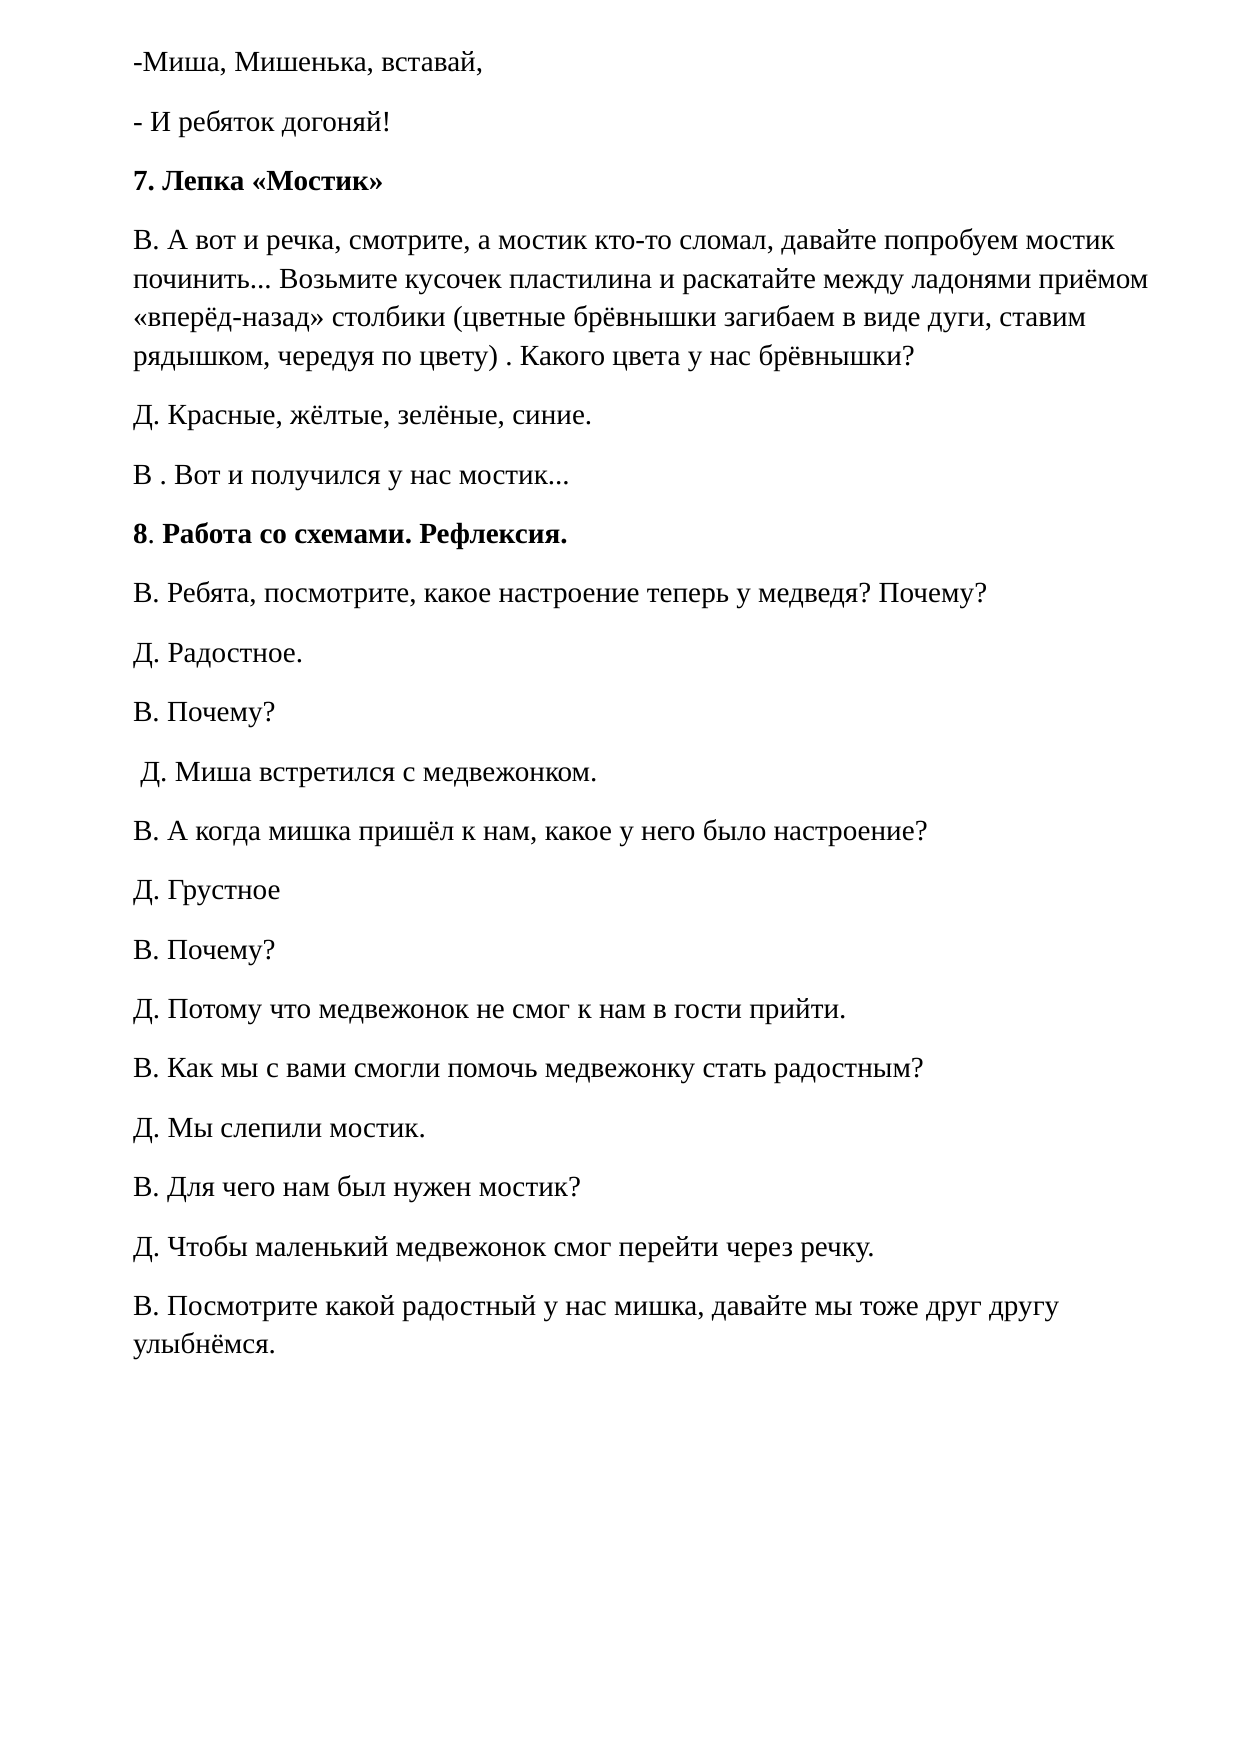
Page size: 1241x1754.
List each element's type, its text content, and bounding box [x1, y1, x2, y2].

text Д. Миша встретился с медвежонком. [133, 754, 1152, 787]
text 7. Лепка «Мостик» [133, 163, 1152, 197]
text В. Посмотрите какой радостный у нас мишка, давайте мы тоже друг другу улыбнёмся. [133, 1288, 1152, 1360]
text - И ребяток догоняй! [133, 104, 1152, 137]
text В. Ребята, посмотрите, какое настроение теперь у медведя? Почему? [133, 576, 1152, 609]
text В. А когда мишка пришёл к нам, какое у него было настроение? [133, 813, 1152, 847]
text 8. Работа со схемами. Рефлексия. [133, 516, 1152, 550]
text Д. Чтобы маленький медвежонок смог перейти через речку. [133, 1229, 1152, 1262]
text В. Почему? [133, 694, 1152, 728]
text В . Вот и получился у нас мостик... [118, 457, 1152, 490]
text В. А вот и речка, смотрите, а мостик кто-то сломал, давайте попробуем мостик починить... Возьмите кусочек пластилина и раскатайте между ладонями приёмом «вперёд-назад» столбики (цветные брёвнышки загибаем в виде дуги, ставим рядышком, чередуя по цвету) . Какого цвета у нас брёвнышки? [133, 222, 1152, 372]
text Д. Потому что медвежонок не смог к нам в гости прийти. [133, 991, 1152, 1025]
text В. Для чего нам был нужен мостик? [133, 1169, 1152, 1203]
text Д. Грустное [133, 872, 1152, 906]
text Д. Мы слепили мостик. [133, 1110, 1152, 1143]
text Д. Радостное. [133, 635, 1152, 668]
text Д. Красные, жёлтые, зелёные, синие. [133, 397, 1152, 431]
text В. Как мы с вами смогли помочь медвежонку стать радостным? [133, 1051, 1152, 1084]
text -Миша, Мишенька, вставай, [133, 44, 1152, 78]
text В. Почему? [133, 932, 1152, 965]
